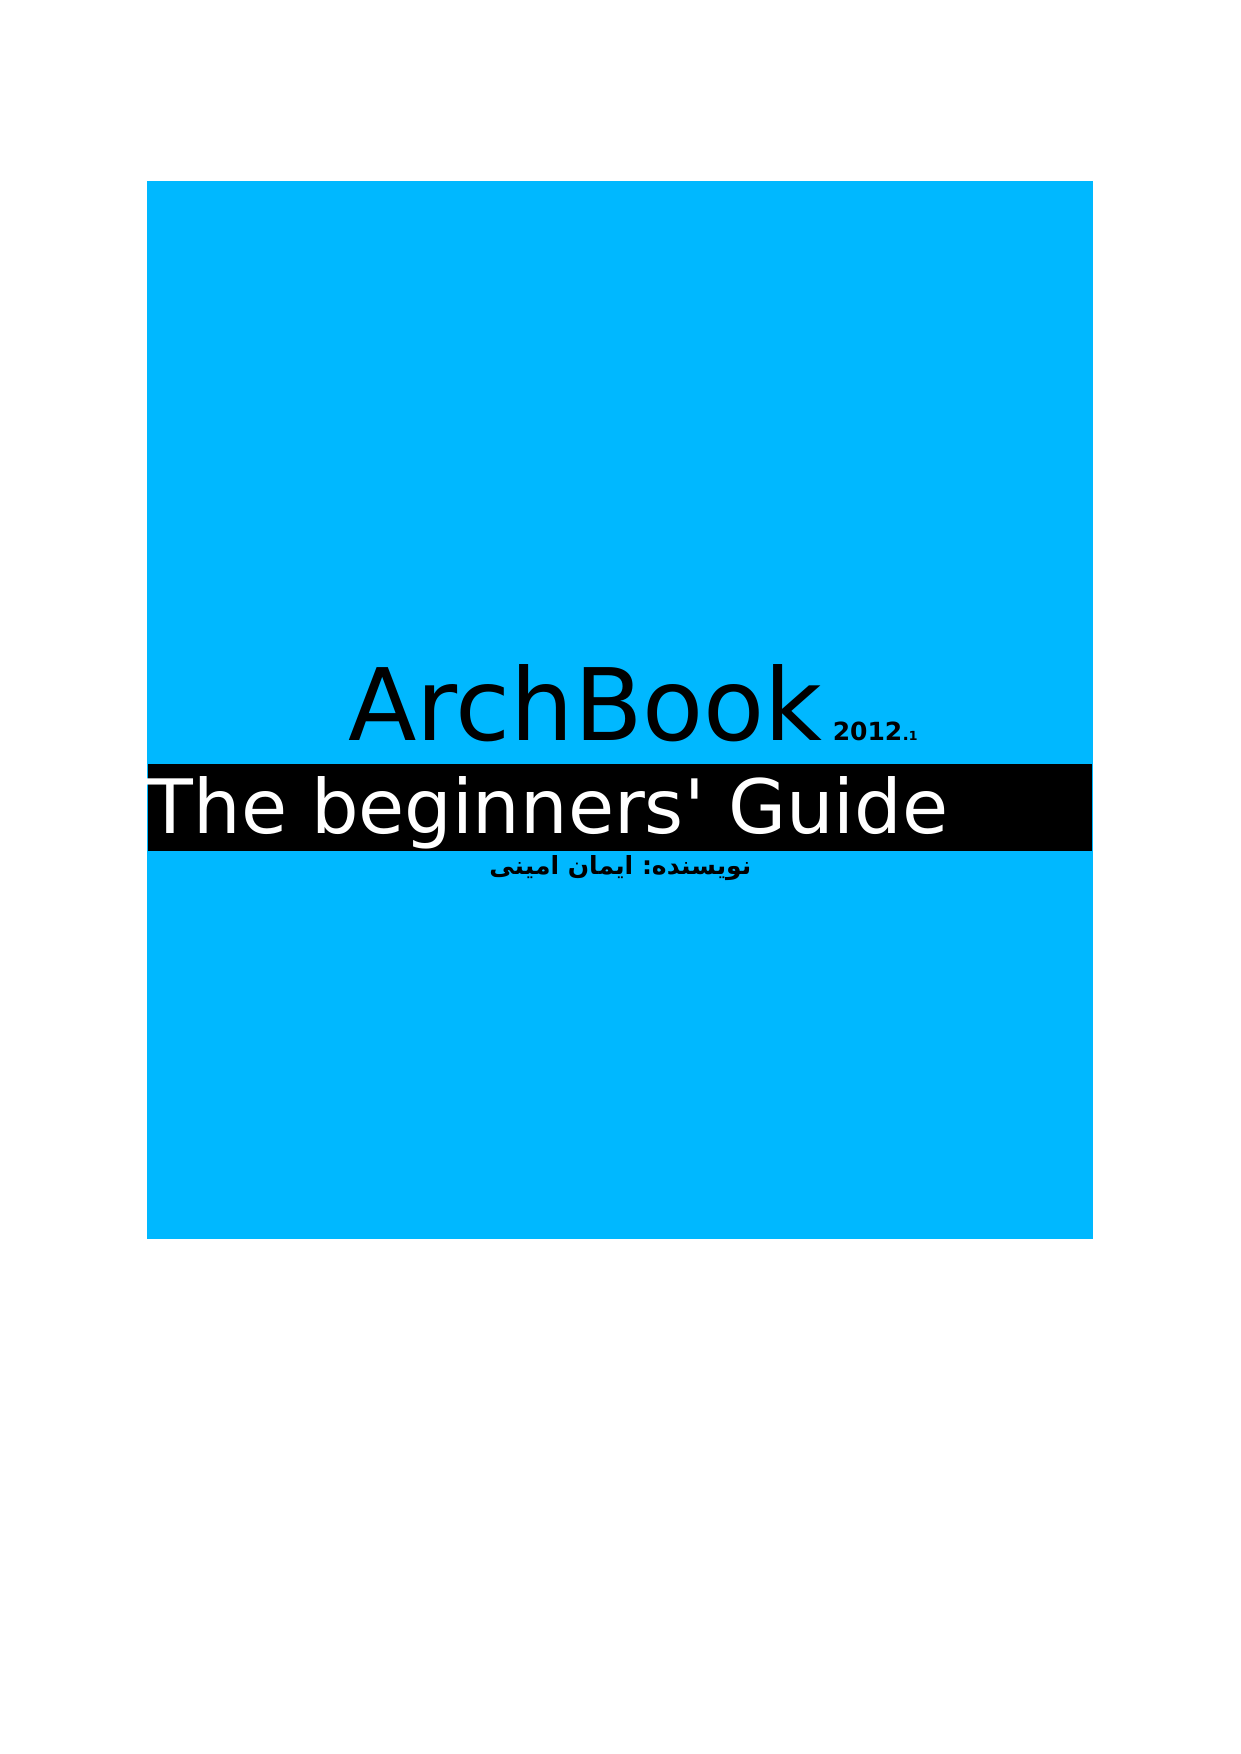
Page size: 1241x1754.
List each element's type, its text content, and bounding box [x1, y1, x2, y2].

text The beginners' Guide [147, 763, 1093, 851]
text نويسنده: ايمان امينی [147, 851, 1093, 880]
text ArchBook 2012.1 [147, 647, 1093, 763]
